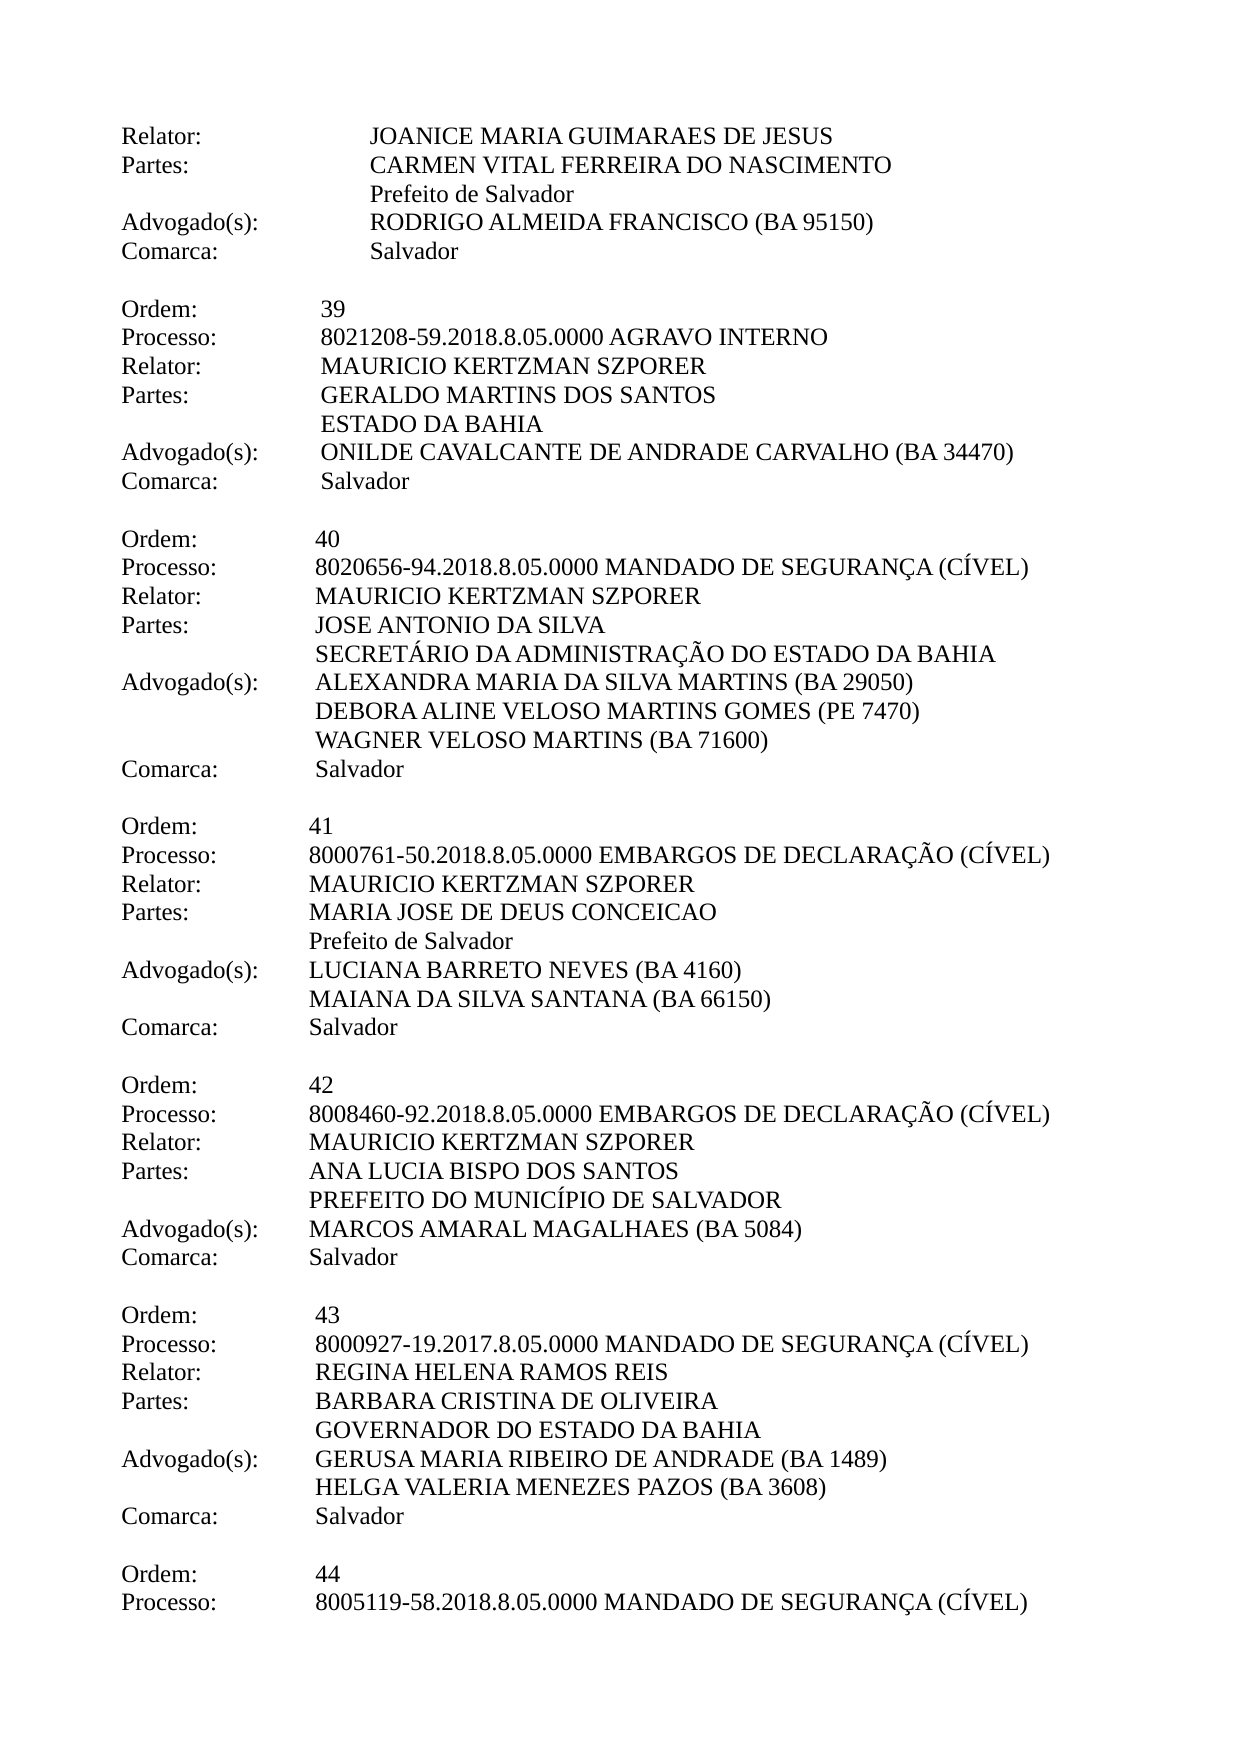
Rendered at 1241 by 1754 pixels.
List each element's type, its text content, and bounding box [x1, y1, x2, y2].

table_header Ordem: [121, 811, 309, 840]
table_header 40 [315, 524, 1240, 552]
table_cell Partes: [121, 898, 309, 926]
table_cell PREFEITO DO MUNICÍPIO DE SALVADOR [309, 1185, 1240, 1214]
table_cell PODER JUDICIÁRIO TRIBUNAL DE JUSTIÇA DO ESTADO DA BAHIA SEÇÃO CÍVEL DE DIREITO PÚBLICO PAUTA DE JULGAMENTO Processos que deverão ser julgados pelo(a) Seção Cível de Direito Público, em Sessão Ordinária que será realizada em 14/03/2019 às 08:30:00, no Tribunal de Justiça da Bahia, 5ª Av. do CAB, nº 560. Salvador/BA - Brasil - CEP 41745-971. Na forma do art. 183, §2º, do RITJBA, com a redação dada pela emenda regimental n. 12, disponibilizada no DJe de 31 de março de 2016, os advogados poderão apresentar pedido de julgamento presencial, com ou sem sustentação oral, até 30 (trinta) minutos antes do início da sessão de julgamento, dirigido ao Presidente do Órgão Julgador e entregue ao Diretor da respectiva Secretaria. Pauta de Julgamento originária do sistema PJE [118, 118, 1240, 1619]
table_cell Salvador [309, 1243, 1240, 1271]
table_header 43 [315, 1300, 1240, 1329]
table_cell Relator: [121, 351, 320, 380]
table_cell Relator: [121, 121, 369, 150]
table_cell GERALDO MARTINS DOS SANTOS [320, 380, 1240, 409]
table_header Ordem: [121, 524, 315, 552]
table_header Ordem: [121, 1300, 315, 1329]
table_cell Processo: [121, 840, 309, 869]
table_cell MARIA JOSE DE DEUS CONCEICAO [309, 898, 1240, 926]
table_cell MAURICIO KERTZMAN SZPORER [320, 351, 1240, 380]
table_header 44 [315, 1559, 1240, 1587]
table_cell Processo: [121, 1329, 315, 1357]
table_cell 8020656-94.2018.8.05.0000 MANDADO DE SEGURANÇA (CÍVEL) [315, 553, 1240, 581]
table_cell 8000761-50.2018.8.05.0000 EMBARGOS DE DECLARAÇÃO (CÍVEL) [309, 840, 1240, 869]
table_cell Comarca: [121, 1243, 309, 1271]
table_cell Salvador [320, 466, 1240, 495]
table_cell JOSE ANTONIO DA SILVA [315, 610, 1240, 639]
table_cell [121, 179, 369, 207]
table_cell [121, 639, 315, 667]
table_cell Relator: [121, 869, 309, 897]
table_cell BARBARA CRISTINA DE OLIVEIRA [315, 1386, 1240, 1415]
table_cell JOANICE MARIA GUIMARAES DE JESUS [370, 121, 1240, 150]
table_cell Advogado(s): [121, 1214, 309, 1242]
table_cell Relator: [121, 1358, 315, 1386]
table_cell MAURICIO KERTZMAN SZPORER [315, 581, 1240, 610]
table_cell ANA LUCIA BISPO DOS SANTOS [309, 1156, 1240, 1185]
table_cell [121, 409, 320, 437]
table_cell HELGA VALERIA MENEZES PAZOS (BA 3608) [315, 1473, 1240, 1501]
table_header Ordem: [121, 1070, 309, 1099]
table_cell ONILDE CAVALCANTE DE ANDRADE CARVALHO (BA 34470) [320, 438, 1240, 466]
table_header 42 [309, 1070, 1240, 1099]
table_cell MAIANA DA SILVA SANTANA (BA 66150) [309, 984, 1240, 1012]
table_cell Partes: [121, 610, 315, 639]
table_cell Processo: [121, 553, 315, 581]
table_cell MARCOS AMARAL MAGALHAES (BA 5084) [309, 1214, 1240, 1242]
table_cell ALEXANDRA MARIA DA SILVA MARTINS (BA 29050) [315, 668, 1240, 696]
table_cell Comarca: [121, 236, 369, 265]
table_cell [121, 1415, 315, 1444]
table_cell 8000927-19.2017.8.05.0000 MANDADO DE SEGURANÇA (CÍVEL) [315, 1329, 1240, 1357]
table_cell Processo: [121, 323, 320, 351]
table_cell Relator: [121, 581, 315, 610]
table_cell Processo: [121, 1588, 315, 1616]
table_cell [121, 725, 315, 754]
table_header 39 [320, 294, 1240, 322]
table_cell Prefeito de Salvador [370, 179, 1240, 207]
table_cell Salvador [309, 1013, 1240, 1041]
table_cell Partes: [121, 1156, 309, 1185]
table_cell [121, 926, 309, 955]
table_cell [121, 1185, 309, 1214]
table_cell Advogado(s): [121, 1444, 315, 1472]
table_cell MAURICIO KERTZMAN SZPORER [309, 869, 1240, 897]
table_cell Comarca: [121, 466, 320, 495]
table_cell LUCIANA BARRETO NEVES (BA 4160) [309, 955, 1240, 984]
table_cell WAGNER VELOSO MARTINS (BA 71600) [315, 725, 1240, 754]
table_cell 8008460-92.2018.8.05.0000 EMBARGOS DE DECLARAÇÃO (CÍVEL) [309, 1099, 1240, 1127]
table_cell Relator: [121, 1128, 309, 1156]
table_cell REGINA HELENA RAMOS REIS [315, 1358, 1240, 1386]
table_cell MAURICIO KERTZMAN SZPORER [309, 1128, 1240, 1156]
table_cell 8005119-58.2018.8.05.0000 MANDADO DE SEGURANÇA (CÍVEL) [315, 1588, 1240, 1616]
table_cell Salvador [370, 236, 1240, 265]
table_cell [121, 696, 315, 725]
table_cell Prefeito de Salvador [309, 926, 1240, 955]
table_cell Comarca: [121, 1013, 309, 1041]
table_cell ESTADO DA BAHIA [320, 409, 1240, 437]
table_cell RODRIGO ALMEIDA FRANCISCO (BA 95150) [370, 208, 1240, 236]
table_cell [121, 1473, 315, 1501]
table_header Ordem: [121, 294, 320, 322]
table_cell CARMEN VITAL FERREIRA DO NASCIMENTO [370, 150, 1240, 179]
table_cell Advogado(s): [121, 955, 309, 984]
table_cell Salvador [315, 1501, 1240, 1530]
table_cell Comarca: [121, 754, 315, 782]
table_cell Comarca: [121, 1501, 315, 1530]
table_cell GOVERNADOR DO ESTADO DA BAHIA [315, 1415, 1240, 1444]
table_cell SECRETÁRIO DA ADMINISTRAÇÃO DO ESTADO DA BAHIA [315, 639, 1240, 667]
table_cell DEBORA ALINE VELOSO MARTINS GOMES (PE 7470) [315, 696, 1240, 725]
table_cell Partes: [121, 1386, 315, 1415]
table_cell Advogado(s): [121, 438, 320, 466]
table_cell [121, 984, 309, 1012]
table_header 41 [309, 811, 1240, 840]
table_cell Processo: [121, 1099, 309, 1127]
table_cell Advogado(s): [121, 668, 315, 696]
table_cell 8021208-59.2018.8.05.0000 AGRAVO INTERNO [320, 323, 1240, 351]
table_cell Salvador [315, 754, 1240, 782]
table_cell Partes: [121, 380, 320, 409]
table_cell Advogado(s): [121, 208, 369, 236]
table_cell Partes: [121, 150, 369, 179]
table_header Ordem: [121, 1559, 315, 1587]
table_cell GERUSA MARIA RIBEIRO DE ANDRADE (BA 1489) [315, 1444, 1240, 1472]
